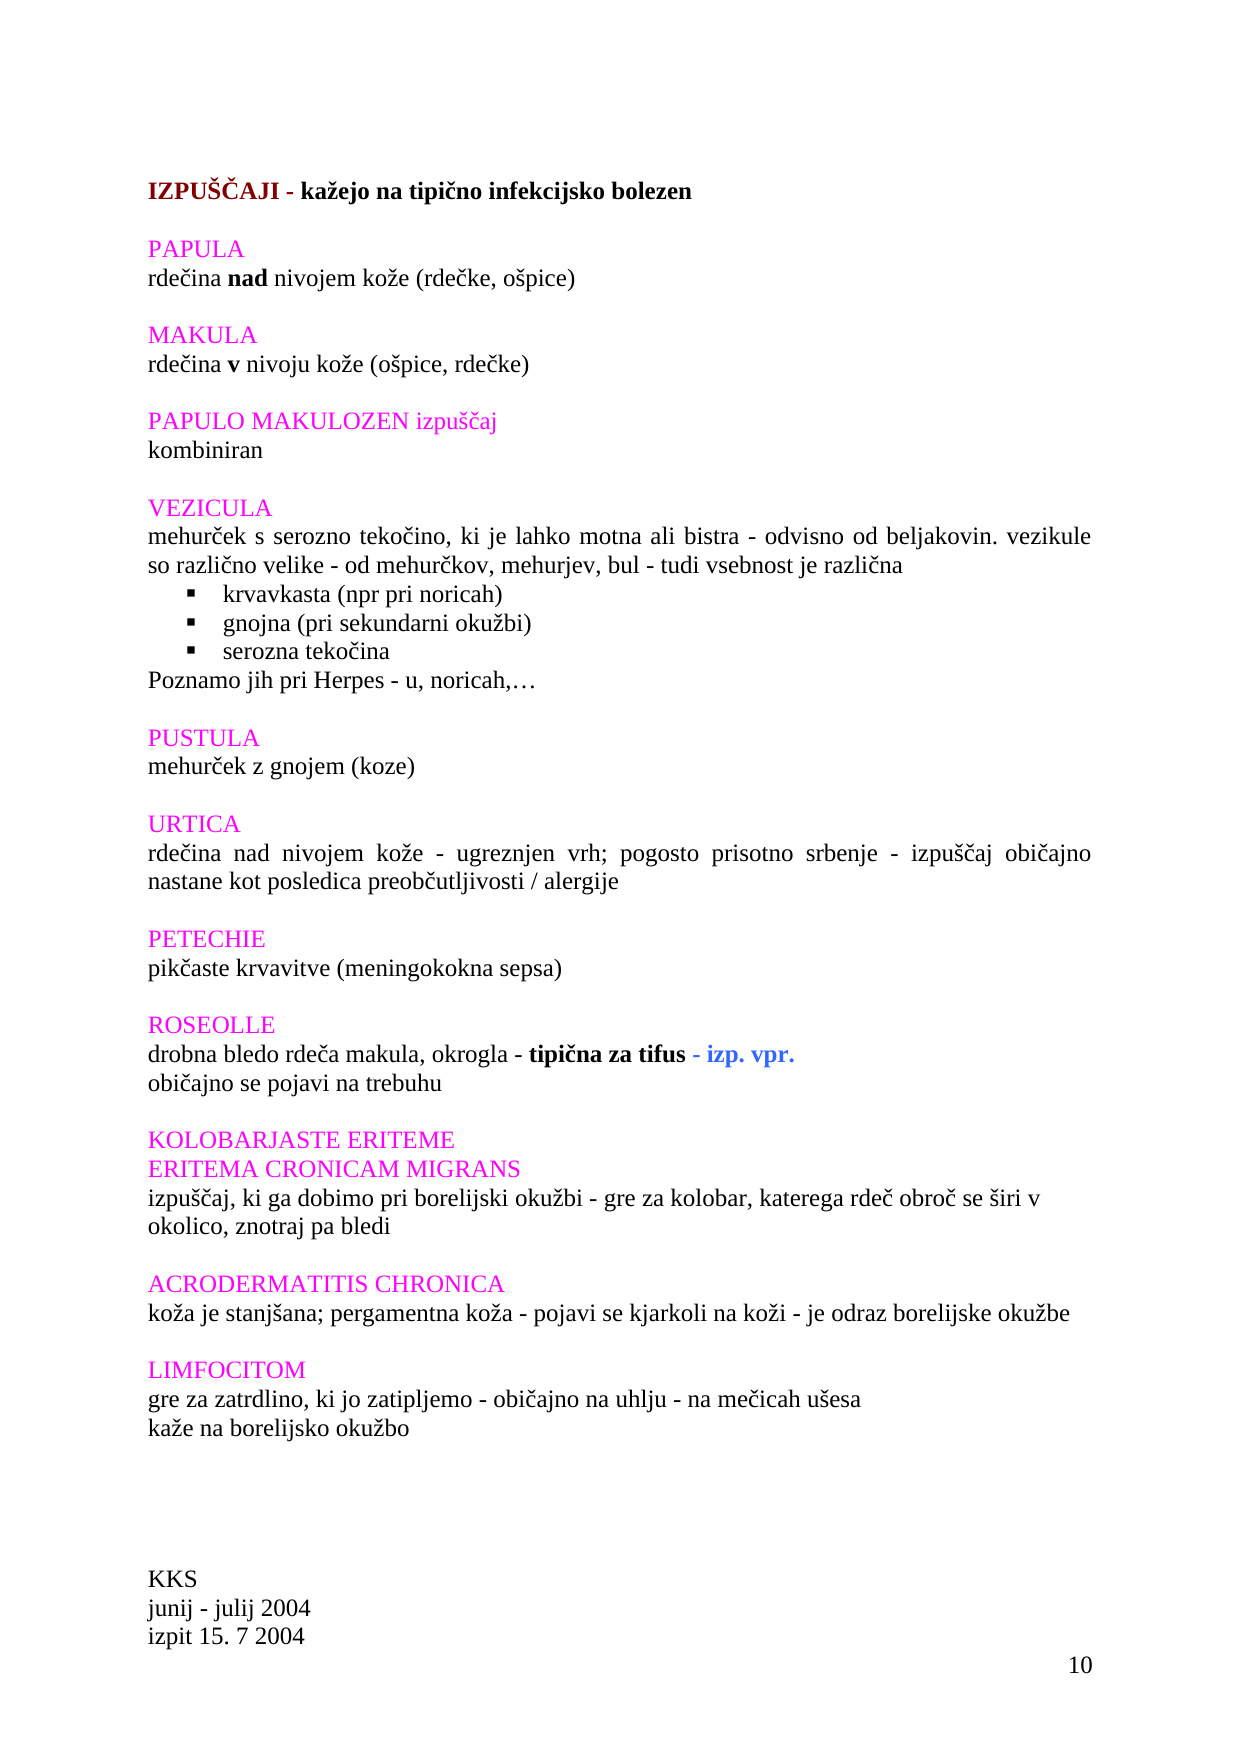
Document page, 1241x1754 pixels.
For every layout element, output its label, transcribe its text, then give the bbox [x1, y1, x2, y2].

text LIMFOCITOM [148, 1355, 1093, 1384]
text ERITEMA CRONICAM MIGRANS [148, 1154, 1093, 1183]
text pikčaste krvavitve (meningokokna sepsa) [148, 953, 1093, 981]
text ROSEOLLE [148, 1010, 1093, 1039]
text koža je stanjšana; pergamentna koža - pojavi se kjarkoli na koži - je odraz borelijske okužbe [148, 1298, 1093, 1326]
text mehurček s serozno tekočino, ki je lahko motna ali bistra - odvisno od beljakovin. vezikule so različno velike - od mehurčkov, mehurjev, bul - tudi vsebnost je različna [148, 521, 1093, 579]
text ACRODERMATITIS CHRONICA [148, 1269, 1093, 1298]
list krvavkasta (npr pri noricah) [185, 579, 1093, 608]
text URTICA [148, 809, 1093, 838]
text IZPUŠČAJI - kažejo na tipično infekcijsko bolezen [148, 176, 1093, 205]
text KOLOBARJASTE ERITEME [148, 1125, 1093, 1154]
text rdečina nad nivojem kože - ugreznjen vrh; pogosto prisotno srbenje - izpuščaj običajno nastane kot posledica preobčutljivosti / alergije [148, 838, 1093, 895]
text drobna bledo rdeča makula, okrogla - tipična za tifus - izp. vpr. [148, 1039, 1093, 1068]
text kaže na borelijsko okužbo [148, 1413, 1093, 1441]
text MAKULA [148, 320, 1093, 349]
text rdečina v nivoju kože (ošpice, rdečke) [148, 349, 1093, 378]
text običajno se pojavi na trebuhu [148, 1068, 1093, 1096]
text mehurček z gnojem (koze) [148, 751, 1093, 780]
text Poznamo jih pri Herpes - u, noricah,… [148, 665, 1093, 694]
text VEZICULA [148, 493, 1093, 521]
list serozna tekočina [185, 636, 1093, 665]
text PUSTULA [148, 723, 1093, 751]
list gnojna (pri sekundarni okužbi) [185, 608, 1093, 636]
text izpuščaj, ki ga dobimo pri borelijski okužbi - gre za kolobar, katerega rdeč obroč se širi v okolico, znotraj pa bledi [148, 1183, 1093, 1240]
text gre za zatrdlino, ki jo zatipljemo - običajno na uhlju - na mečicah ušesa [148, 1384, 1093, 1413]
text kombiniran [148, 435, 1093, 464]
text PAPULA [148, 234, 1093, 263]
text PETECHIE [148, 924, 1093, 953]
text PAPULO MAKULOZEN izpuščaj [148, 406, 1093, 435]
text rdečina nad nivojem kože (rdečke, ošpice) [148, 263, 1093, 291]
